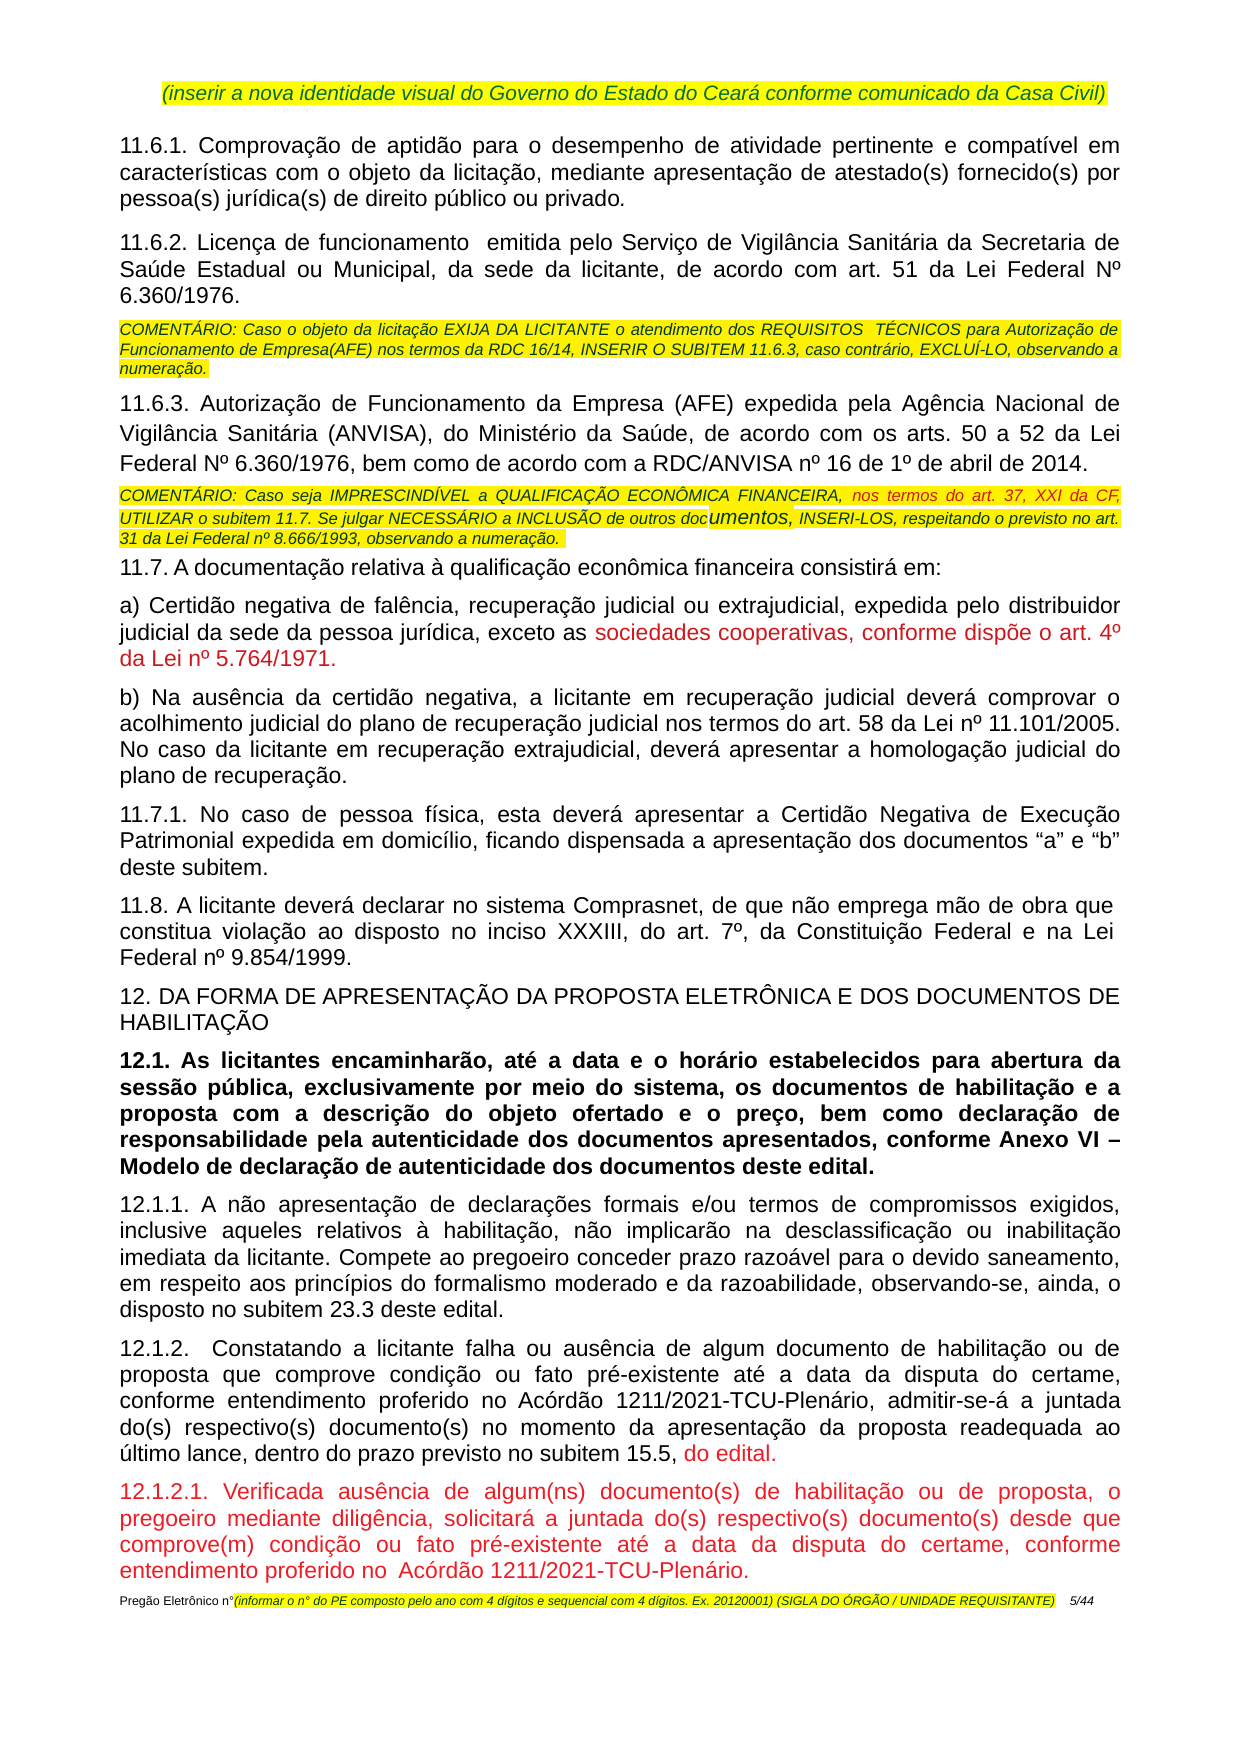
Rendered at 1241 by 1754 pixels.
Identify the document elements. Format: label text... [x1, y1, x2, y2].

text COMENTÁRIO: Caso seja IMPRESCINDÍVEL a QUALIFICAÇÃO ECONÔMICA FINANCEIRA, nos termos do art. 37, XXI da CF, UTILIZAR o subitem 11.7. Se julgar NECESSÁRIO a INCLUSÃO de outros documentos, INSERI-LOS, respeitando o previsto no art. 31 da Lei Federal nº 8.666/1993, observando a numeração. [119, 486, 1121, 548]
text 11.6.1. Comprovação de aptidão para o desempenho de atividade pertinente e compatível em características com o objeto da licitação, mediante apresentação de atestado(s) fornecido(s) por pessoa(s) jurídica(s) de direito público ou privado. [119, 132, 1121, 211]
text 12.1.2.1. Verificada ausência de algum(ns) documento(s) de habilitação ou de proposta, o pregoeiro mediante diligência, solicitará a juntada do(s) respectivo(s) documento(s) desde que comprove(m) condição ou fato pré-existente até a data da disputa do certame, conforme entendimento proferido no Acórdão 1211/2021-TCU-Plenário. [119, 1478, 1121, 1583]
text b) Na ausência da certidão negativa, a licitante em recuperação judicial deverá comprovar o acolhimento judicial do plano de recuperação judicial nos termos do art. 58 da Lei nº 11.101/2005. No caso da licitante em recuperação extrajudicial, deverá apresentar a homologação judicial do plano de recuperação. [119, 683, 1121, 789]
text COMENTÁRIO: Caso o objeto da licitação EXIJA DA LICITANTE o atendimento dos REQUISITOS TÉCNICOS para Autorização de Funcionamento de Empresa(AFE) nos termos da RDC 16/14, INSERIR O SUBITEM 11.6.3, caso contrário, EXCLUÍ-LO, observando a numeração. [119, 320, 1121, 378]
text 12.1. As licitantes encaminharão, até a data e o horário estabelecidos para abertura da sessão pública, exclusivamente por meio do sistema, os documentos de habilitação e a proposta com a descrição do objeto ofertado e o preço, bem como declaração de responsabilidade pela autenticidade dos documentos apresentados, conforme Anexo VI – Modelo de declaração de autenticidade dos documentos deste edital. [119, 1047, 1121, 1179]
text 11.6.2. Licença de funcionamento emitida pelo Serviço de Vigilância Sanitária da Secretaria de Saúde Estadual ou Municipal, da sede da licitante, de acordo com art. 51 da Lei Federal Nº 6.360/1976. [119, 229, 1121, 308]
text 11.7.1. No caso de pessoa física, esta deverá apresentar a Certidão Negativa de Execução Patrimonial expedida em domicílio, ficando dispensada a apresentação dos documentos “a” e “b” deste subitem. [119, 801, 1121, 880]
text 11.6.3. Autorização de Funcionamento da Empresa (AFE) expedida pela Agência Nacional de Vigilância Sanitária (ANVISA), do Ministério da Saúde, de acordo com os arts. 50 a 52 da Lei Federal Nº 6.360/1976, bem como de acordo com a RDC/ANVISA nº 16 de 1º de abril de 2014. [119, 389, 1121, 476]
text 11.7. A documentação relativa à qualificação econômica financeira consistirá em: [119, 554, 1121, 581]
text 11.8. A licitante deverá declarar no sistema Comprasnet, de que não emprega mão de obra que constitua violação ao disposto no inciso XXXIII, do art. 7º, da Constituição Federal e na Lei Federal nº 9.854/1999. [119, 892, 1116, 971]
text a) Certidão negativa de falência, recuperação judicial ou extrajudicial, expedida pelo distribuidor judicial da sede da pessoa jurídica, exceto as sociedades cooperativas, conforme dispõe o art. 4º da Lei nº 5.764/1971. [119, 592, 1121, 672]
text 12.1.1. A não apresentação de declarações formais e/ou termos de compromissos exigidos, inclusive aqueles relativos à habilitação, não implicarão na desclassificação ou inabilitação imediata da licitante. Compete ao pregoeiro conceder prazo razoável para o devido saneamento, em respeito aos princípios do formalismo moderado e da razoabilidade, observando-se, ainda, o disposto no subitem 23.3 deste edital. [119, 1191, 1121, 1323]
text 12.1.2. Constatando a licitante falha ou ausência de algum documento de habilitação ou de proposta que comprove condição ou fato pré-existente até a data da disputa do certame, conforme entendimento proferido no Acórdão 1211/2021-TCU-Plenário, admitir-se-á a juntada do(s) respectivo(s) documento(s) no momento da apresentação da proposta readequada ao último lance, dentro do prazo previsto no subitem 15.5, do edital. [119, 1334, 1121, 1466]
text 12. DA FORMA DE APRESENTAÇÃO DA PROPOSTA ELETRÔNICA E DOS DOCUMENTOS DE HABILITAÇÃO [119, 983, 1121, 1035]
